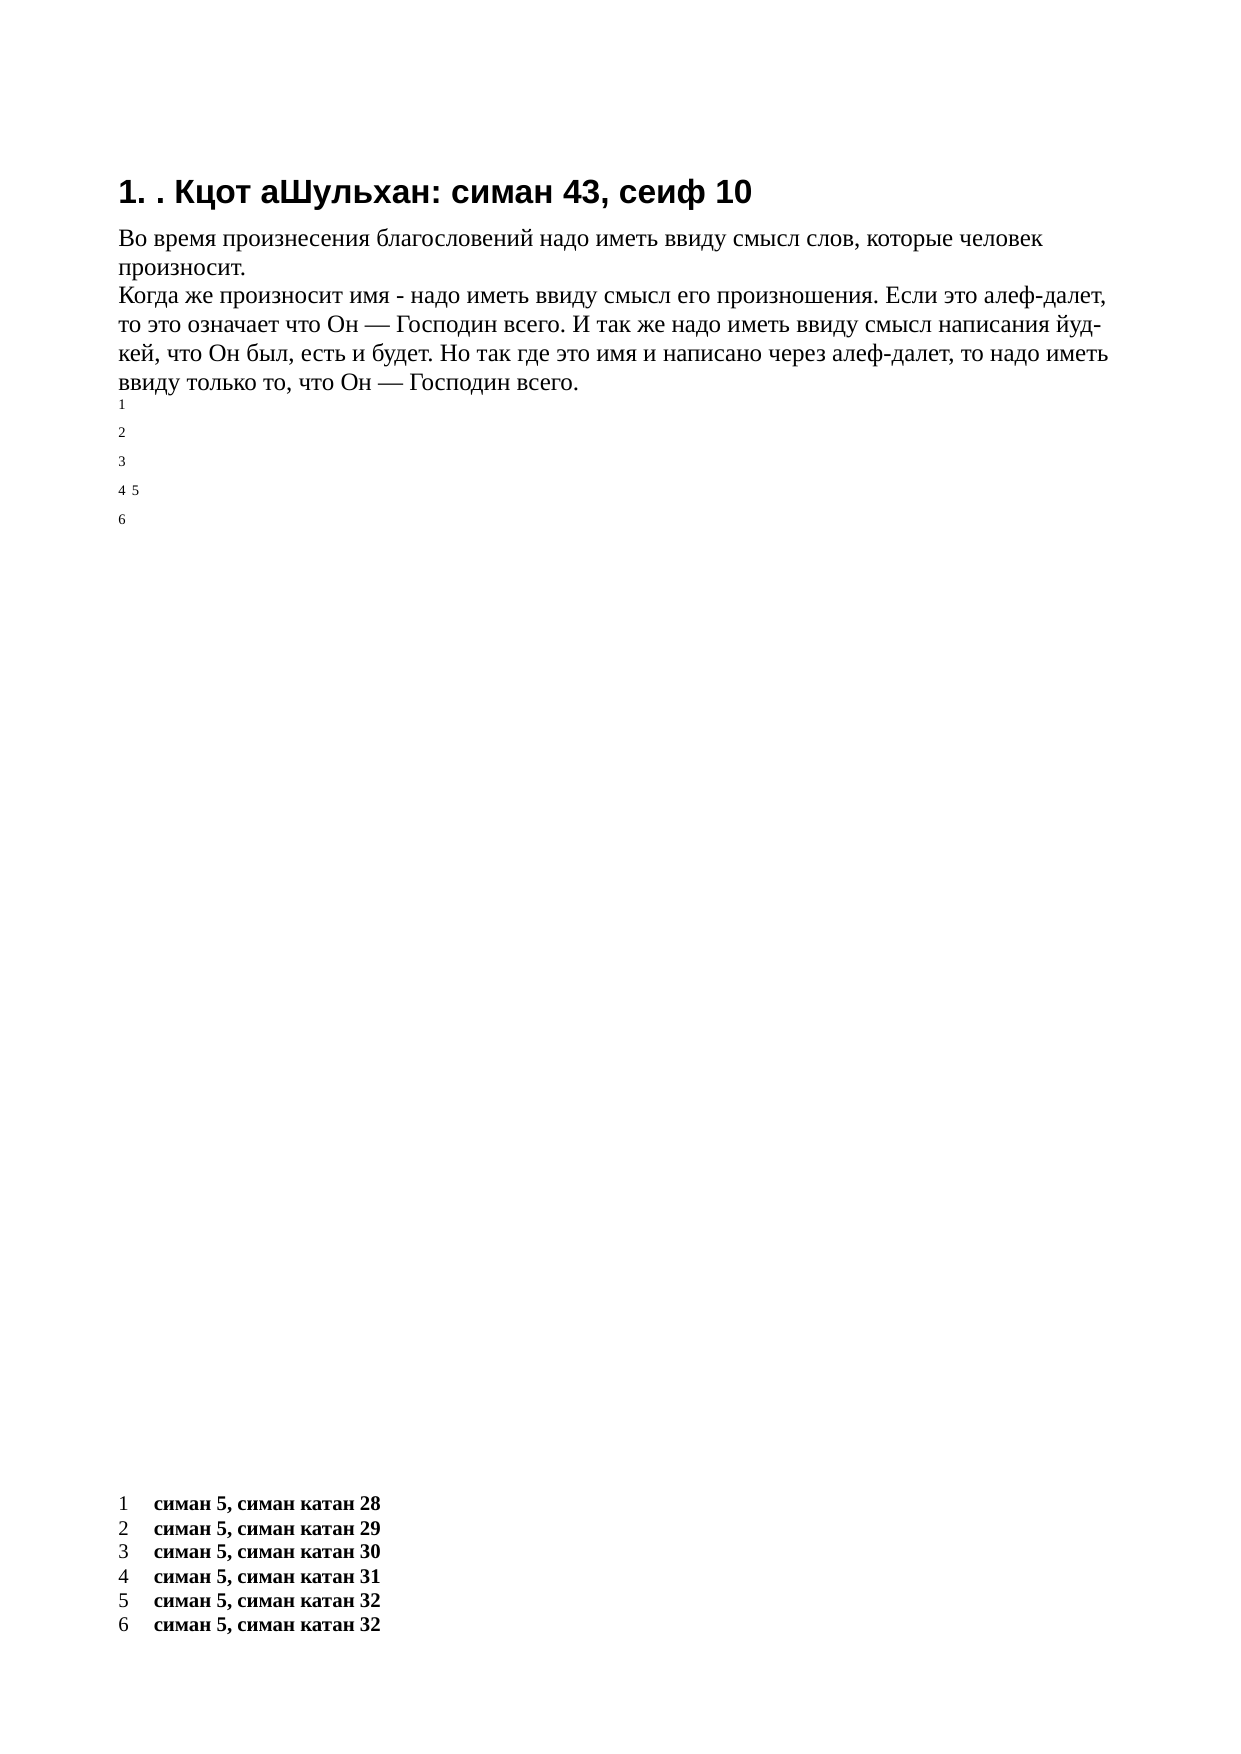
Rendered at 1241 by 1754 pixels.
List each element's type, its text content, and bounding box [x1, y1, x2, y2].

text симан 5, симан катан 29 [118, 1515, 1122, 1539]
text симан 5, симан катан 30 [118, 1539, 1122, 1563]
text Когда же произносит имя - надо иметь ввиду смысл его произношения. Если это алеф-далет, то это означает что Он — Господин всего. И так же надо иметь ввиду смысл написания йуд-кей, что Он был, есть и будет. Но так где это имя и написано через алеф-далет, то надо иметь ввиду только то, что Он — Господин всего. [118, 233, 1122, 348]
subtitle . Кцот аШульхан: симан 43, сеиф 10 [118, 147, 1122, 176]
text симан 5, симан катан 31 [118, 1563, 1122, 1588]
text симан 5, симан катан 28 [118, 1491, 1122, 1515]
text симан 5, симан катан 32 [118, 1588, 1122, 1612]
text симан 5, симан катан 32 [118, 1612, 1122, 1636]
text Во время произнесения благословений надо иметь ввиду смысл слов, которые человек произносит. [118, 176, 1122, 233]
